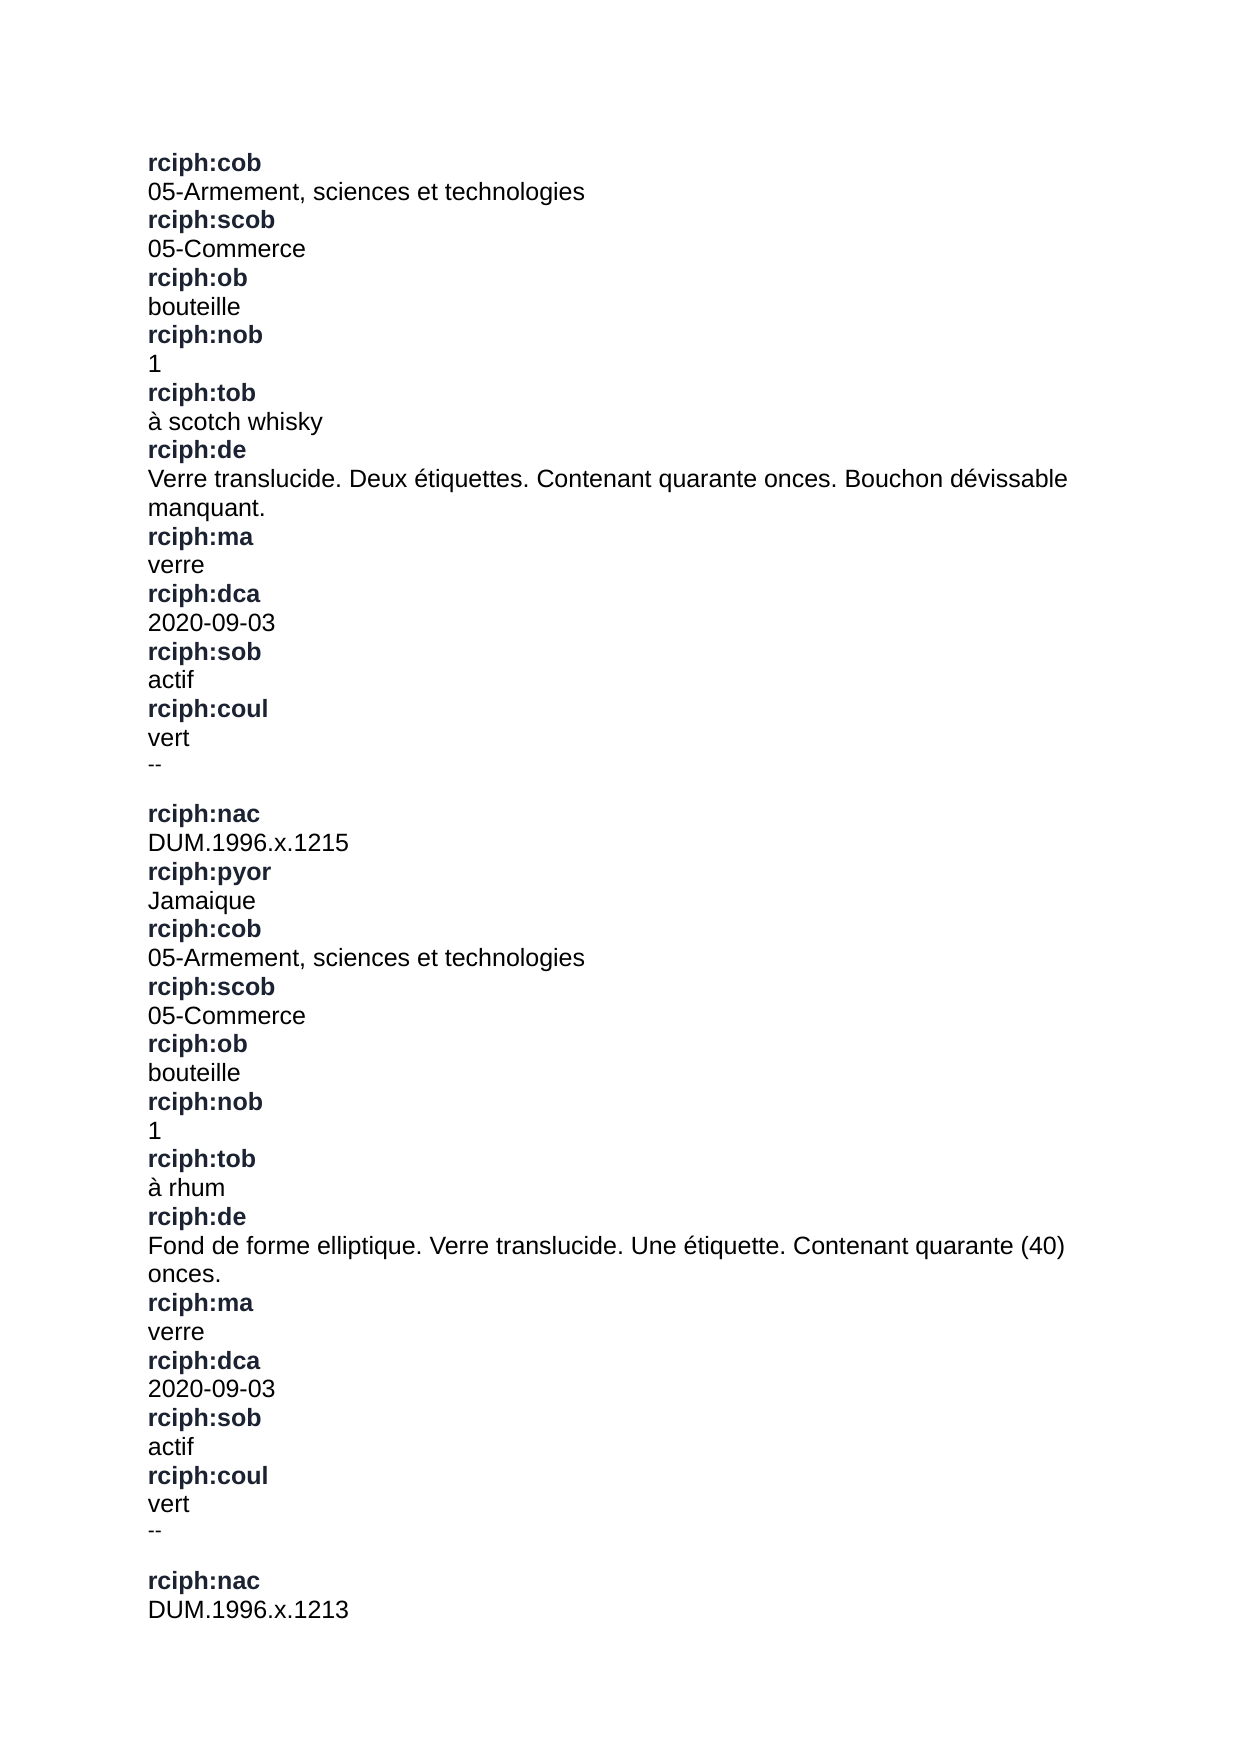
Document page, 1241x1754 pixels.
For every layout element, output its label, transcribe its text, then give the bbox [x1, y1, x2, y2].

text rciph:nob [148, 320, 1092, 349]
text Jamaique [148, 886, 1092, 914]
text rciph:scob [148, 972, 1092, 1001]
text rciph:tob [148, 1144, 1092, 1173]
text 2020-09-03 [148, 1374, 1092, 1403]
text bouteille [148, 1058, 1092, 1087]
text 05-Armement, sciences et technologies [148, 176, 1092, 205]
text à scotch whisky [148, 406, 1092, 435]
text 2020-09-03 [148, 608, 1092, 636]
text 1 [148, 1116, 1092, 1144]
text Verre translucide. Deux étiquettes. Contenant quarante onces. Bouchon dévissable manquant. [148, 464, 1092, 521]
text rciph:ma [148, 521, 1092, 550]
text rciph:nob [148, 1087, 1092, 1116]
text rciph:nac [148, 1566, 1092, 1595]
text DUM.1996.x.1213 [148, 1595, 1092, 1623]
text rciph:cob [148, 914, 1092, 943]
text 05-Armement, sciences et technologies [148, 943, 1092, 972]
text rciph:ob [148, 263, 1092, 291]
text verre [148, 1317, 1092, 1346]
text rciph:coul [148, 694, 1092, 723]
text 1 [148, 349, 1092, 378]
text vert [148, 723, 1092, 751]
text actif [148, 1432, 1092, 1461]
text à rhum [148, 1173, 1092, 1202]
text actif [148, 665, 1092, 694]
text -- [148, 751, 1092, 775]
text 05-Commerce [148, 1001, 1092, 1029]
text rciph:dca [148, 1346, 1092, 1374]
text bouteille [148, 291, 1092, 320]
text rciph:de [148, 435, 1092, 464]
text rciph:dca [148, 579, 1092, 608]
text rciph:scob [148, 205, 1092, 234]
text rciph:ma [148, 1288, 1092, 1317]
text DUM.1996.x.1215 [148, 828, 1092, 857]
text rciph:coul [148, 1461, 1092, 1489]
text rciph:ob [148, 1029, 1092, 1058]
text 05-Commerce [148, 234, 1092, 263]
text rciph:pyor [148, 857, 1092, 886]
text verre [148, 550, 1092, 579]
text vert [148, 1489, 1092, 1518]
text rciph:cob [148, 148, 1092, 176]
text -- [148, 1518, 1092, 1542]
text rciph:sob [148, 1403, 1092, 1432]
text rciph:nac [148, 799, 1092, 828]
text rciph:tob [148, 378, 1092, 406]
text rciph:de [148, 1202, 1092, 1231]
text Fond de forme elliptique. Verre translucide. Une étiquette. Contenant quarante (40) onces. [148, 1231, 1092, 1288]
text rciph:sob [148, 636, 1092, 665]
